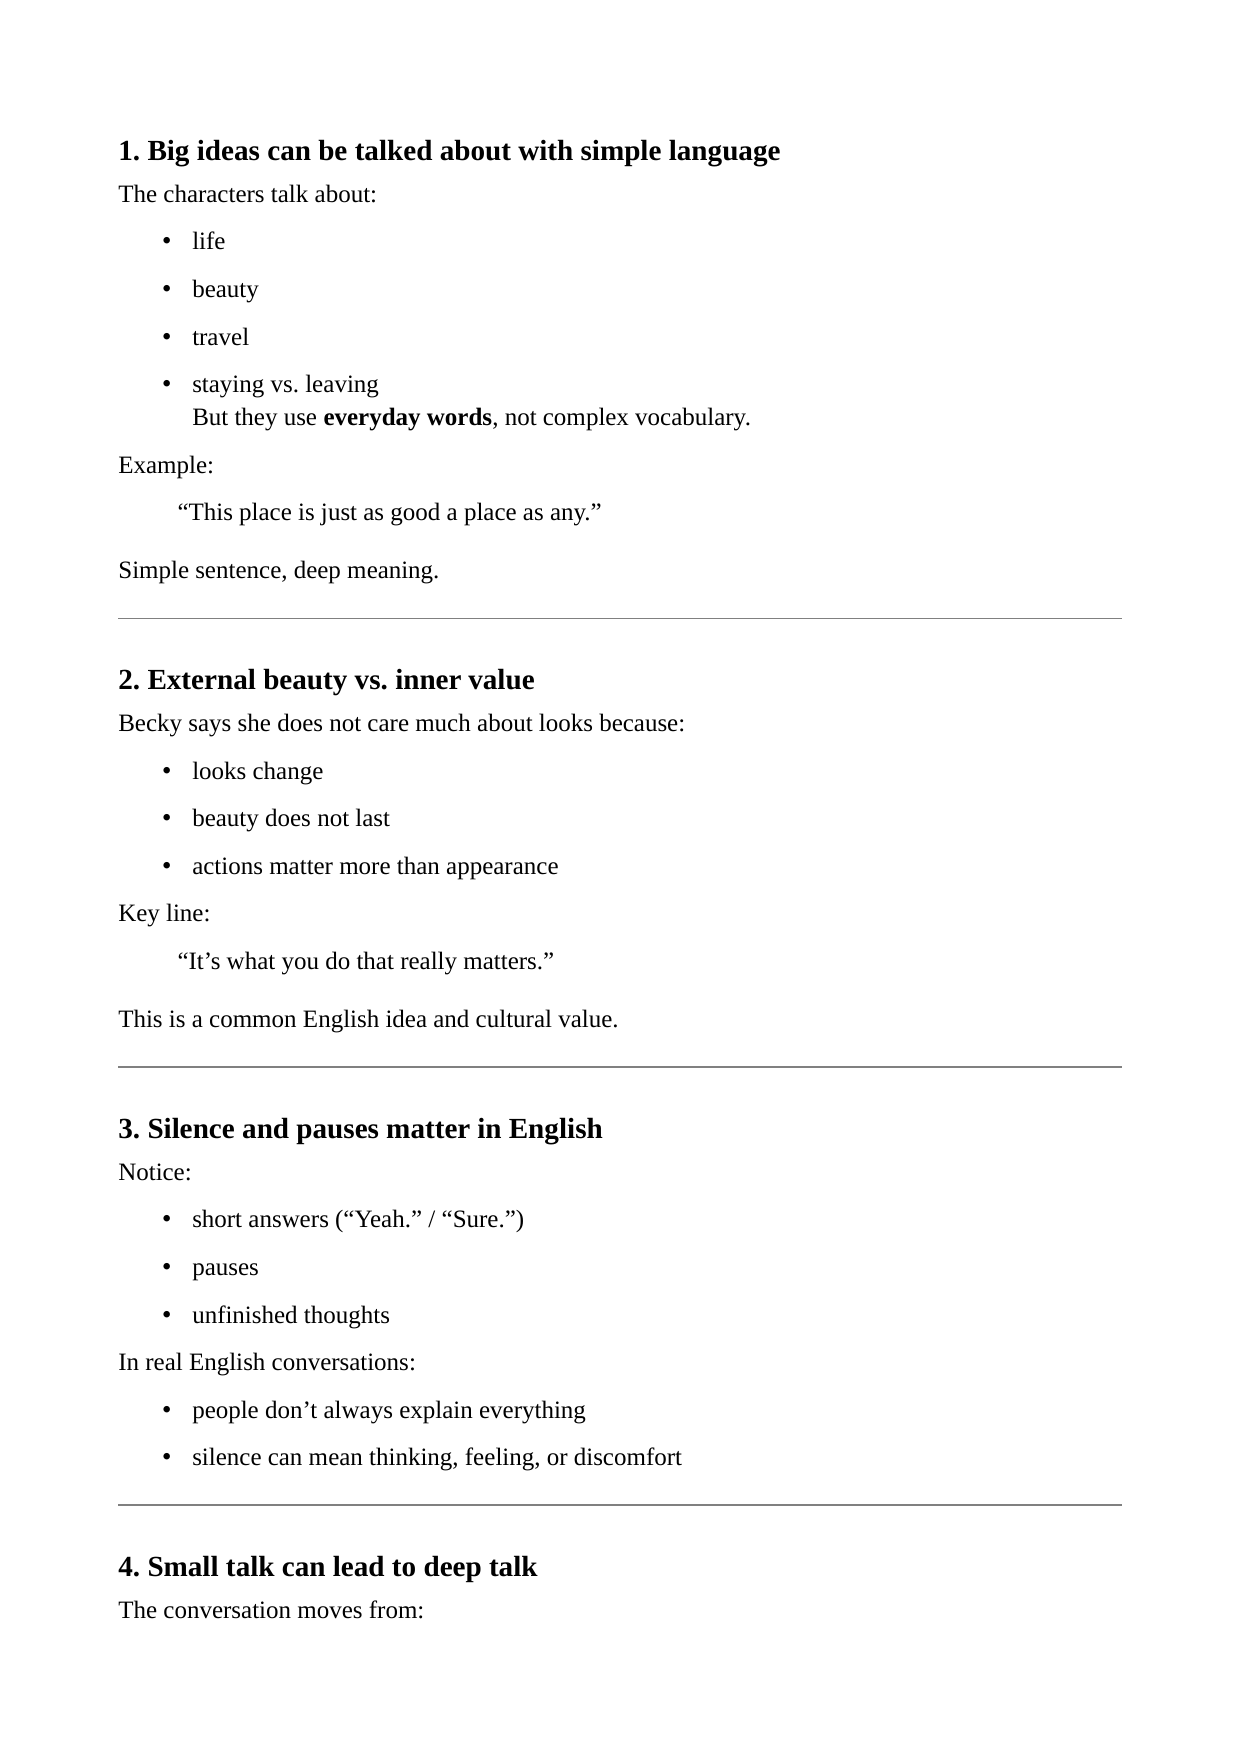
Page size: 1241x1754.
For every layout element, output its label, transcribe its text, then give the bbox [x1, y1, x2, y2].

list staying vs. leaving But they use everyday words, not complex vocabulary. [162, 369, 1122, 431]
list looks change [162, 756, 1122, 784]
list pauses [162, 1252, 1122, 1281]
subtitle 2. External beauty vs. inner value [118, 662, 1122, 696]
subtitle 3. Silence and pauses matter in English [118, 1111, 1122, 1144]
subtitle 1. Big ideas can be talked about with simple language [118, 133, 1122, 166]
list beauty [162, 274, 1122, 303]
text This is a common English idea and cultural value. [118, 1004, 1122, 1033]
text “It’s what you do that really matters.” [177, 946, 1063, 975]
list unfinished thoughts [162, 1300, 1122, 1328]
text Example: [118, 450, 1122, 478]
text The conversation moves from: [118, 1595, 1122, 1624]
text Simple sentence, deep meaning. [118, 556, 1122, 584]
subtitle 4. Small talk can lead to deep talk [118, 1549, 1122, 1582]
list life [162, 226, 1122, 255]
text Notice: [118, 1157, 1122, 1186]
list travel [162, 322, 1122, 350]
list short answers (“Yeah.” / “Sure.”) [162, 1204, 1122, 1233]
list actions matter more than appearance [162, 851, 1122, 880]
text Becky says she does not care much about looks because: [118, 708, 1122, 737]
list people don’t always explain everything [162, 1395, 1122, 1424]
text Key line: [118, 898, 1122, 927]
text In real English conversations: [118, 1347, 1122, 1376]
text The characters talk about: [118, 179, 1122, 207]
list beauty does not last [162, 803, 1122, 832]
text “This place is just as good a place as any.” [177, 497, 1063, 526]
list silence can mean thinking, feeling, or discomfort [162, 1442, 1122, 1471]
